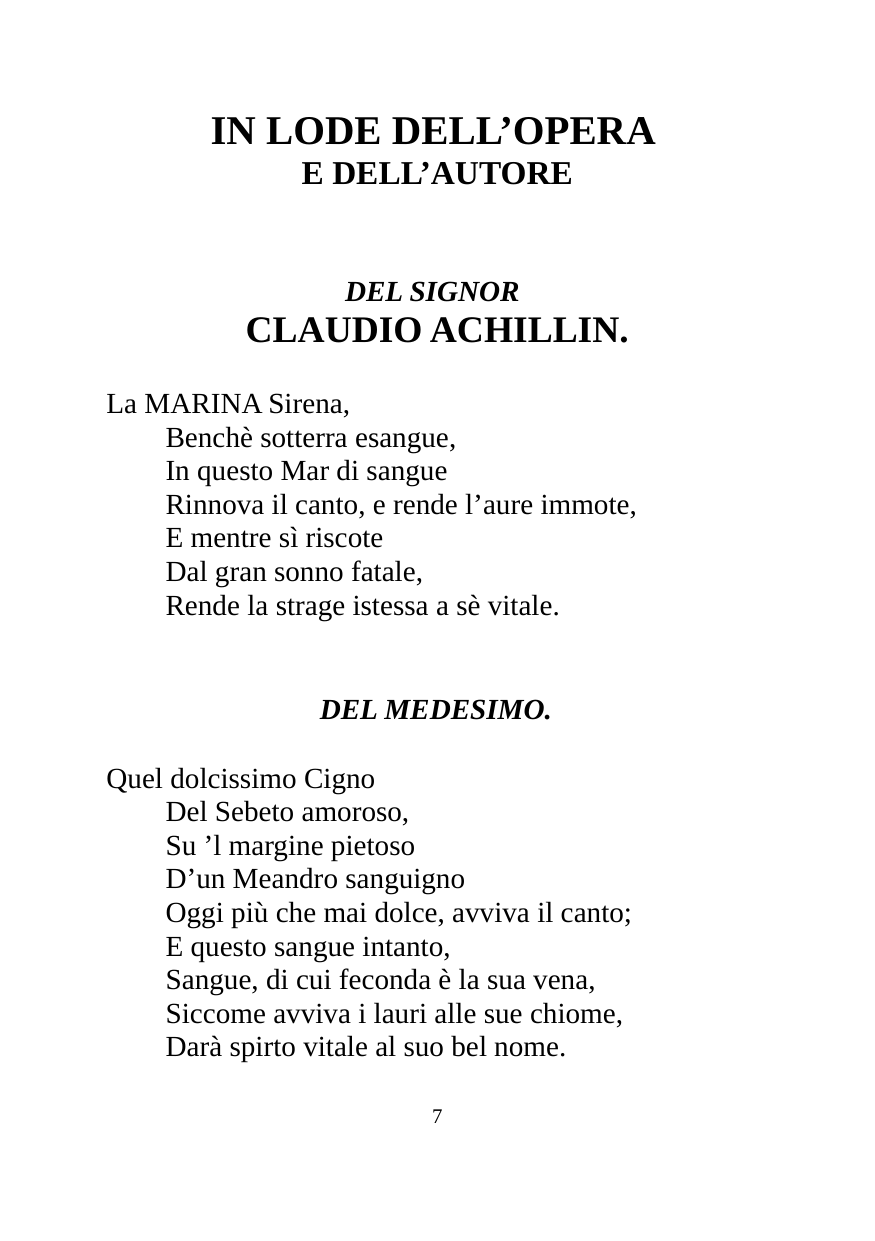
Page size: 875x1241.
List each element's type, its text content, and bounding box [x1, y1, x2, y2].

text E mentre sì riscote [106, 521, 768, 554]
text Darà spirto vitale al suo bel nome. [106, 1029, 768, 1063]
text Rende la strage istessa a sè vitale. [106, 588, 768, 621]
text Siccome avviva i lauri alle sue chiome, [106, 996, 768, 1029]
text Sangue, di cui feconda è la sua vena, [106, 962, 768, 996]
text Su ’l margine pietoso [106, 828, 768, 862]
subtitle DEL MEDESIMO. [106, 692, 768, 726]
text Benchè sotterra esangue, [106, 420, 768, 453]
text In questo Mar di sangue [106, 453, 768, 487]
text Del Sebeto amoroso, [106, 794, 768, 828]
text Quel dolcissimo Cigno [106, 761, 768, 794]
text Rinnova il canto, e rende l’aure immote, [106, 487, 768, 521]
text Dal gran sonno fatale, [106, 554, 768, 588]
subtitle DEL SIGNOR CLAUDIO ACHILLIN. [106, 274, 768, 351]
text D’un Meandro sanguigno [106, 862, 768, 895]
subtitle IN LODE DELL’OPERA E DELL’AUTORE [106, 106, 768, 192]
text Oggi più che mai dolce, avviva il canto; [106, 895, 768, 929]
text E questo sangue intanto, [106, 929, 768, 962]
text La MARINA Sirena, [106, 386, 768, 420]
